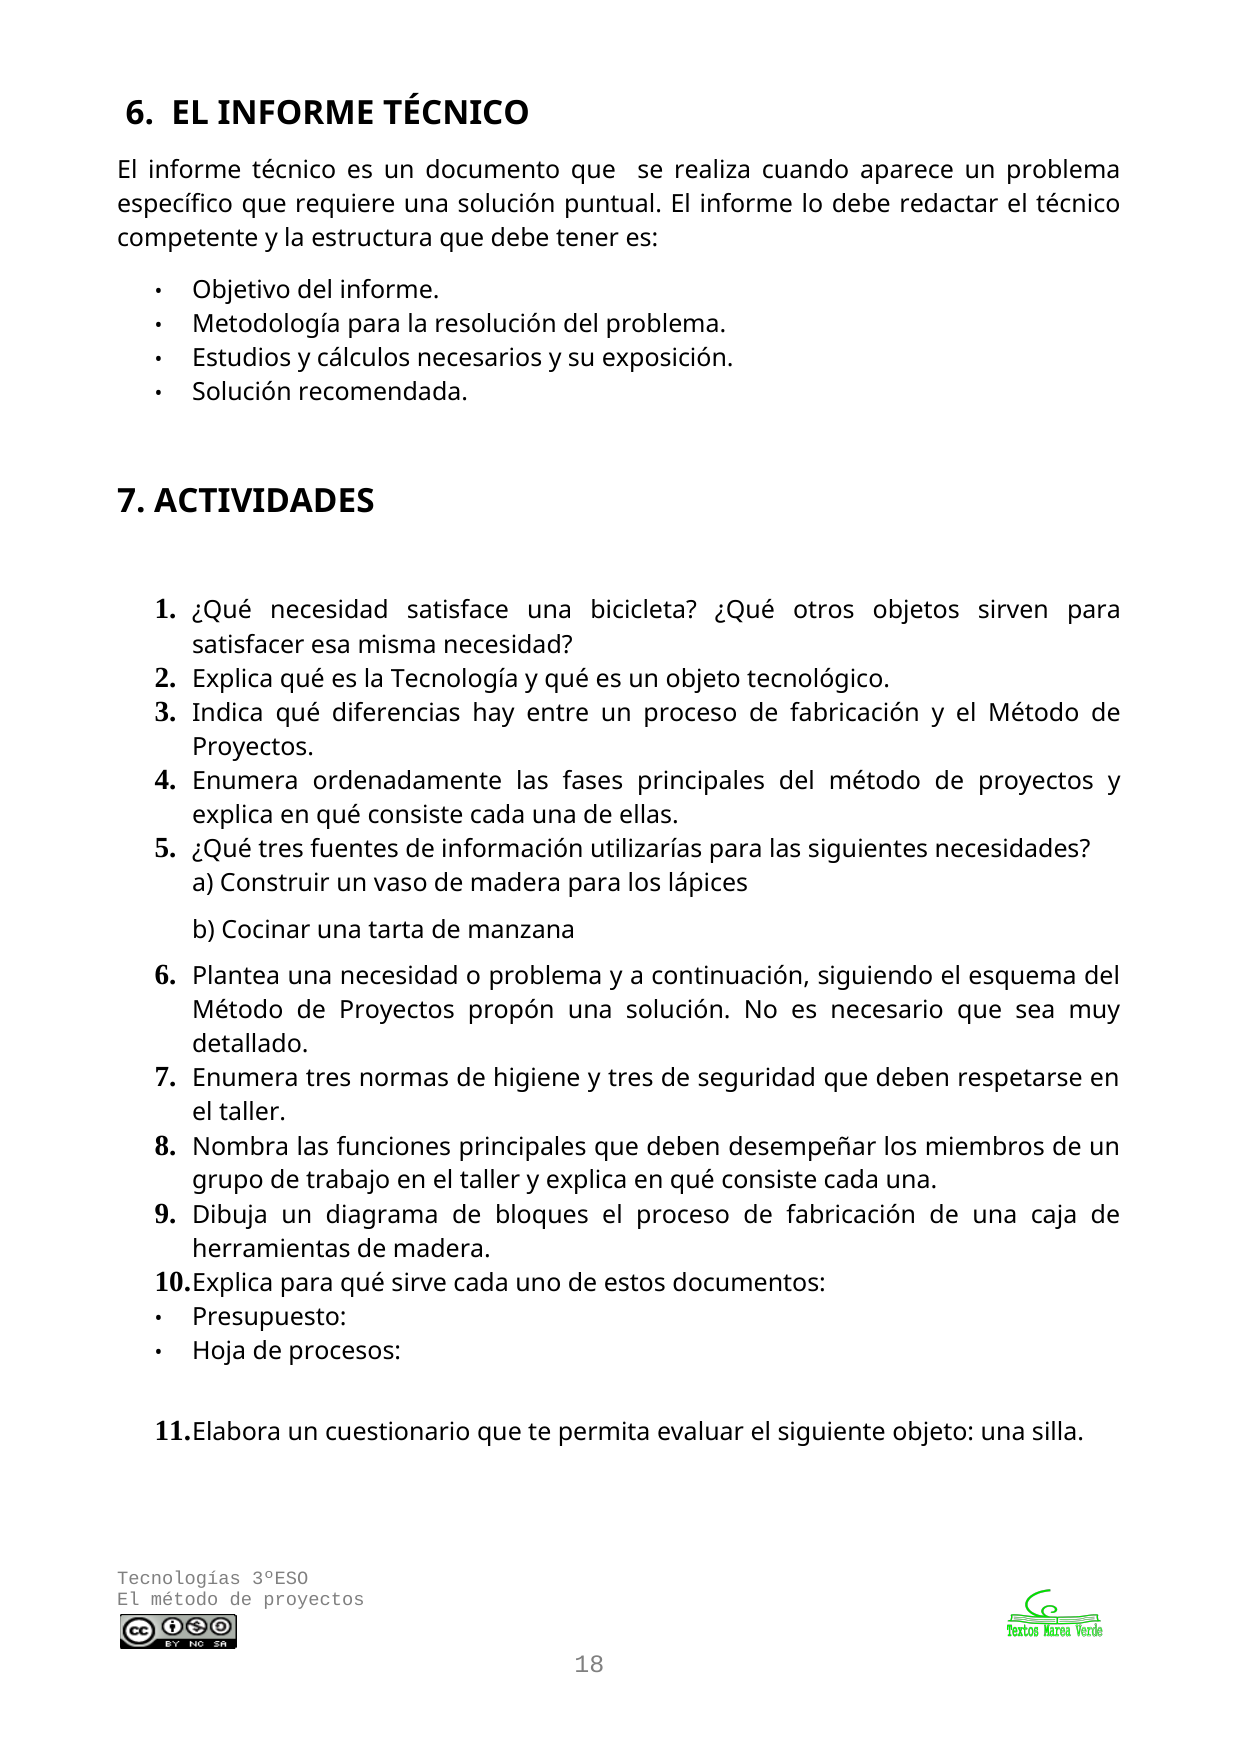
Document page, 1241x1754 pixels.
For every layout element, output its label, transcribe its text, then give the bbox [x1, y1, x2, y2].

list Explica para qué sirve cada uno de estos documentos: [154, 1264, 1121, 1298]
list Estudios y cálculos necesarios y su exposición. [154, 340, 1121, 374]
text b) Cocinar una tarta de manzana [192, 911, 1121, 945]
list ¿Qué tres fuentes de información utilizarías para las siguientes necesidades? [154, 831, 1121, 865]
list Enumera ordenadamente las fases principales del método de proyectos y explica en qué consiste cada una de ellas. [154, 762, 1121, 831]
list Plantea una necesidad o problema y a continuación, siguiendo el esquema del Método de Proyectos propón una solución. No es necesario que sea muy detallado. [154, 958, 1121, 1060]
list Enumera tres normas de higiene y tres de seguridad que deben respetarse en el taller. [154, 1060, 1121, 1128]
subtitle 6. EL INFORME TÉCNICO [117, 88, 1121, 134]
list Indica qué diferencias hay entre un proceso de fabricación y el Método de Proyectos. [154, 694, 1121, 762]
list Hoja de procesos: [154, 1332, 1121, 1367]
list Explica qué es la Tecnología y qué es un objeto tecnológico. [154, 660, 1121, 694]
text a) Construir un vaso de madera para los lápices [192, 865, 1121, 899]
list Dibuja un diagrama de bloques el proceso de fabricación de una caja de herramientas de madera. [154, 1196, 1121, 1264]
list Presupuesto: [154, 1298, 1121, 1332]
subtitle 7. ACTIVIDADES [117, 477, 1121, 523]
list Elabora un cuestionario que te permita evaluar el siguiente objeto: una silla. [154, 1413, 1121, 1447]
list ¿Qué necesidad satisface una bicicleta? ¿Qué otros objetos sirven para satisfacer esa misma necesidad? [154, 592, 1121, 660]
list Metodología para la resolución del problema. [154, 306, 1121, 340]
picture [1002, 1584, 1108, 1650]
list Nombra las funciones principales que deben desempeñar los miembros de un grupo de trabajo en el taller y explica en qué consiste cada una. [154, 1128, 1121, 1196]
text El informe técnico es un documento que se realiza cuando aparece un problema específico que requiere una solución puntual. El informe lo debe redactar el técnico competente y la estructura que debe tener es: [117, 152, 1121, 254]
picture [120, 1614, 237, 1649]
list Objetivo del informe. [154, 272, 1121, 306]
list Solución recomendada. [154, 374, 1121, 408]
